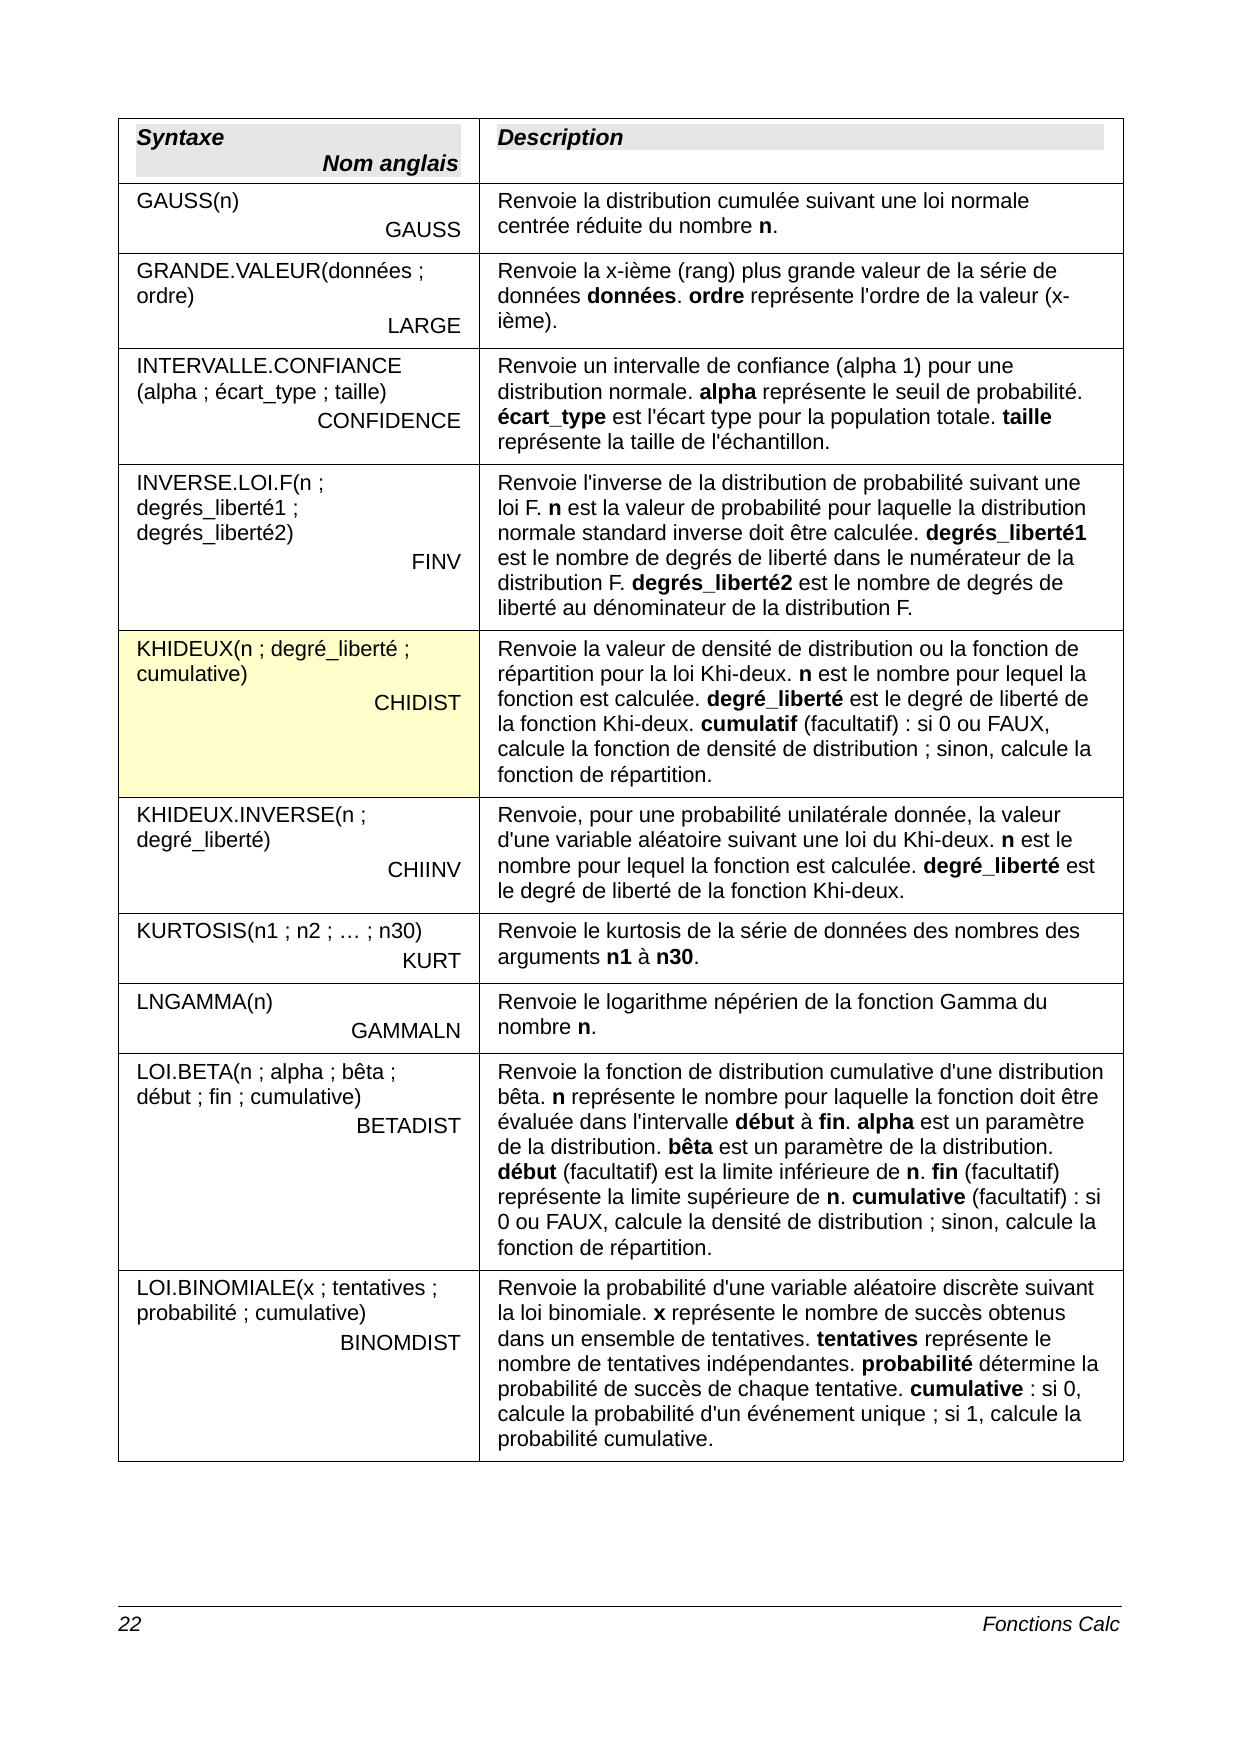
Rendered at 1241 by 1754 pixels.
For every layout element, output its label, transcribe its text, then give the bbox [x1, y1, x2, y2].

table_cell LOI.BETA(n ; alpha ; bêta ; début ; fin ; cumulative) BETADIST [119, 1054, 479, 1269]
table_cell GAUSS(n) GAUSS [119, 184, 479, 252]
table_cell INVERSE.LOI.F(n ; degrés_liberté1 ; degrés_liberté2) FINV [119, 465, 479, 630]
table_header Syntaxe Nom anglais [119, 119, 479, 182]
table_cell Renvoie la valeur de densité de distribution ou la fonction de répartition pour la loi Khi-deux. n est le nombre pour lequel la fonction est calculée. degré_liberté est le degré de liberté de la fonction Khi-deux. cumulatif (facultatif) : si 0 ou FAUX, calcule la fonction de densité de distribution ; sinon, calcule la fonction de répartition. [480, 631, 1123, 797]
table_cell LNGAMMA(n) GAMMALN [119, 984, 479, 1053]
table_cell Renvoie la x-ième (rang) plus grande valeur de la série de données données. ordre représente l'ordre de la valeur (x-ième). [480, 254, 1123, 348]
table_cell Renvoie, pour une probabilité unilatérale donnée, la valeur d'une variable aléatoire suivant une loi du Khi-deux. n est le nombre pour lequel la fonction est calculée. degré_liberté est le degré de liberté de la fonction Khi-deux. [480, 798, 1123, 913]
table_header Description [480, 119, 1123, 182]
table_cell Renvoie le logarithme népérien de la fonction Gamma du nombre n. [480, 984, 1123, 1053]
table_cell KHIDEUX(n ; degré_liberté ; cumulative) CHIDIST [119, 631, 479, 797]
table_cell GRANDE.VALEUR(données ; ordre) LARGE [119, 254, 479, 348]
table_cell KURTOSIS(n1 ; n2 ; … ; n30) KURT [119, 914, 479, 983]
table_cell Renvoie la probabilité d'une variable aléatoire discrète suivant la loi binomiale. x représente le nombre de succès obtenus dans un ensemble de tentatives. tentatives représente le nombre de tentatives indépendantes. probabilité détermine la probabilité de succès de chaque tentative. cumulative : si 0, calcule la probabilité d'un événement unique ; si 1, calcule la probabilité cumulative. [480, 1271, 1123, 1461]
table_cell LOI.BINOMIALE(x ; tentatives ; probabilité ; cumulative) BINOMDIST [119, 1271, 479, 1461]
table_cell Renvoie le kurtosis de la série de données des nombres des arguments n1 à n30. [480, 914, 1123, 983]
table_cell INTERVALLE.CONFIANCE (alpha ; écart_type ; taille) CONFIDENCE [119, 349, 479, 464]
table_cell Renvoie la distribution cumulée suivant une loi normale centrée réduite du nombre n. [480, 184, 1123, 252]
table_cell Renvoie l'inverse de la distribution de probabilité suivant une loi F. n est la valeur de probabilité pour laquelle la distribution normale standard inverse doit être calculée. degrés_liberté1 est le nombre de degrés de liberté dans le numérateur de la distribution F. degrés_liberté2 est le nombre de degrés de liberté au dénominateur de la distribution F. [480, 465, 1123, 630]
table_cell KHIDEUX.INVERSE(n ; degré_liberté) CHIINV [119, 798, 479, 913]
table_cell Renvoie la fonction de distribution cumulative d'une distribution bêta. n représente le nombre pour laquelle la fonction doit être évaluée dans l'intervalle début à fin. alpha est un paramètre de la distribution. bêta est un paramètre de la distribution. début (facultatif) est la limite inférieure de n. fin (facultatif) représente la limite supérieure de n. cumulative (facultatif) : si 0 ou FAUX, calcule la densité de distribution ; sinon, calcule la fonction de répartition. [480, 1054, 1123, 1269]
table_cell Renvoie un intervalle de confiance (alpha 1) pour une distribution normale. alpha représente le seuil de probabilité. écart_type est l'écart type pour la population totale. taille représente la taille de l'échantillon. [480, 349, 1123, 464]
